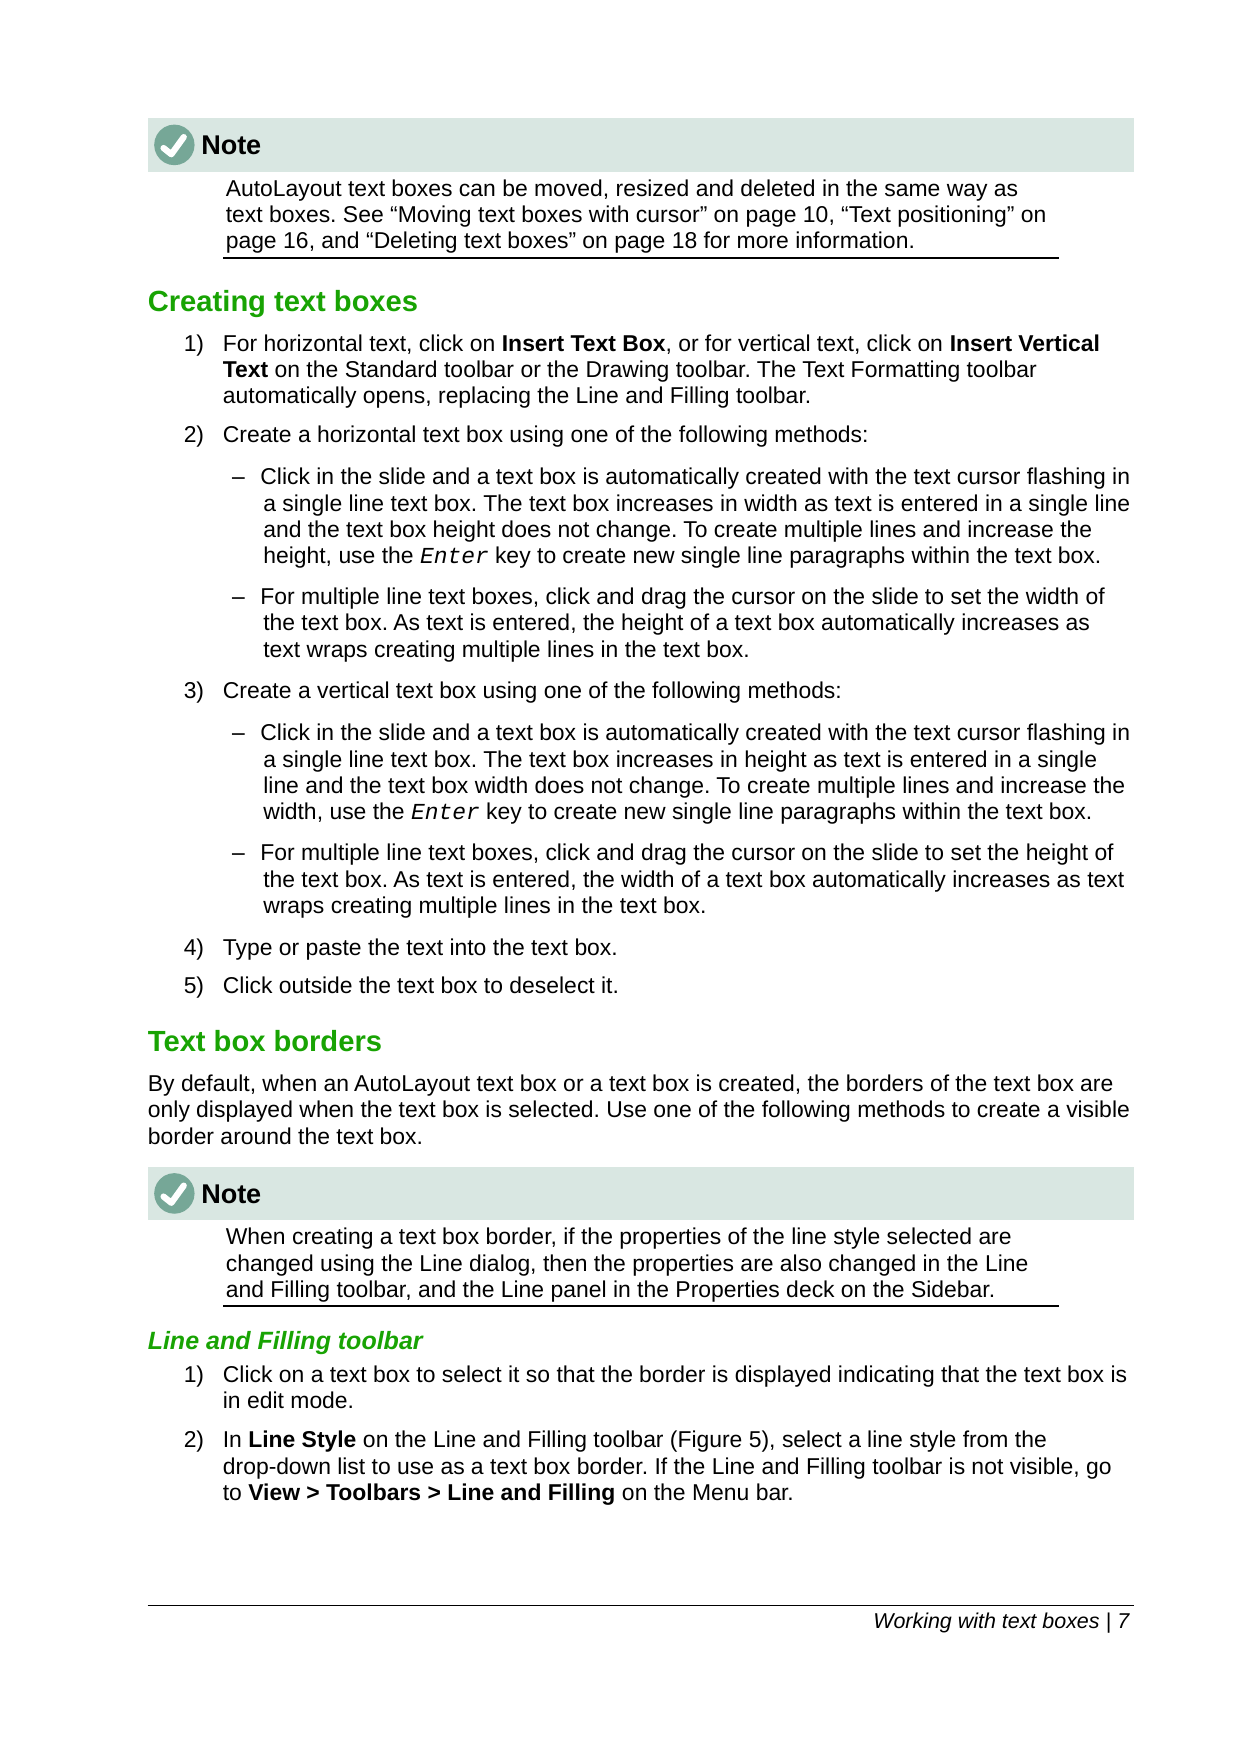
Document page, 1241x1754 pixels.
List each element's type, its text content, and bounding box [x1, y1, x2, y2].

text By default, when an AutoLayout text box or a text box is created, the borders of the text box are only displayed when the text box is selected. Use one of the following methods to create a visible border around the text box. [148, 1070, 1134, 1149]
list In Line Style on the Line and Filling toolbar (Figure 5), select a line style from the drop‑down list to use as a text box border. If the Line and Filling toolbar is not visible, go to View > Toolbars > Line and Filling on the Menu bar. [204, 1426, 1134, 1505]
text AutoLayout text boxes can be moved, resized and deleted in the same way as text boxes. See “Moving text boxes with cursor” on page 10, “Text positioning” on page 16, and “Deleting text boxes” on page 18 for more information. [223, 172, 1059, 257]
list Create a horizontal text box using one of the following methods: [204, 421, 1134, 448]
list Click on a text box to select it so that the border is displayed indicating that the text box is in edit mode. [204, 1361, 1134, 1414]
list For horizontal text, click on Insert Text Box, or for vertical text, click on Insert Vertical Text on the Standard toolbar or the Drawing toolbar. The Text Formatting toolbar automatically opens, replacing the Line and Filling toolbar. [204, 330, 1134, 409]
text When creating a text box border, if the properties of the line style selected are changed using the Line dialog, then the properties are also changed in the Line and Filling toolbar, and the Line panel in the Properties deck on the Sidebar. [223, 1220, 1059, 1305]
list For multiple line text boxes, click and drag the cursor on the slide to set the width of the text box. As text is entered, the height of a text box automatically increases as text wraps creating multiple lines in the text box. [229, 580, 1134, 665]
list Click in the slide and a text box is automatically created with the text cursor flashing in a single line text box. The text box increases in height as text is entered in a single line and the text box width does not change. To create multiple lines and increase the width, use the Enter key to create new single line paragraphs within the text box. [229, 716, 1134, 827]
subtitle Creating text boxes [148, 284, 1134, 317]
subtitle Line and Filling toolbar [148, 1326, 1134, 1355]
list Create a vertical text box using one of the following methods: [204, 677, 1134, 704]
list Click in the slide and a text box is automatically created with the text cursor flashing in a single line text box. The text box increases in width as text is entered in a single line and the text box height does not change. To create multiple lines and increase the height, use the Enter key to create new single line paragraphs within the text box. [229, 460, 1134, 571]
subtitle Note [148, 118, 1134, 172]
subtitle Text box borders [148, 1024, 1134, 1057]
list Type or paste the text into the text box. [204, 934, 1134, 960]
list Click outside the text box to deselect it. [204, 972, 1134, 999]
subtitle Note [148, 1167, 1134, 1220]
list For multiple line text boxes, click and drag the cursor on the slide to set the height of the text box. As text is entered, the width of a text box automatically increases as text wraps creating multiple lines in the text box. [229, 836, 1134, 921]
